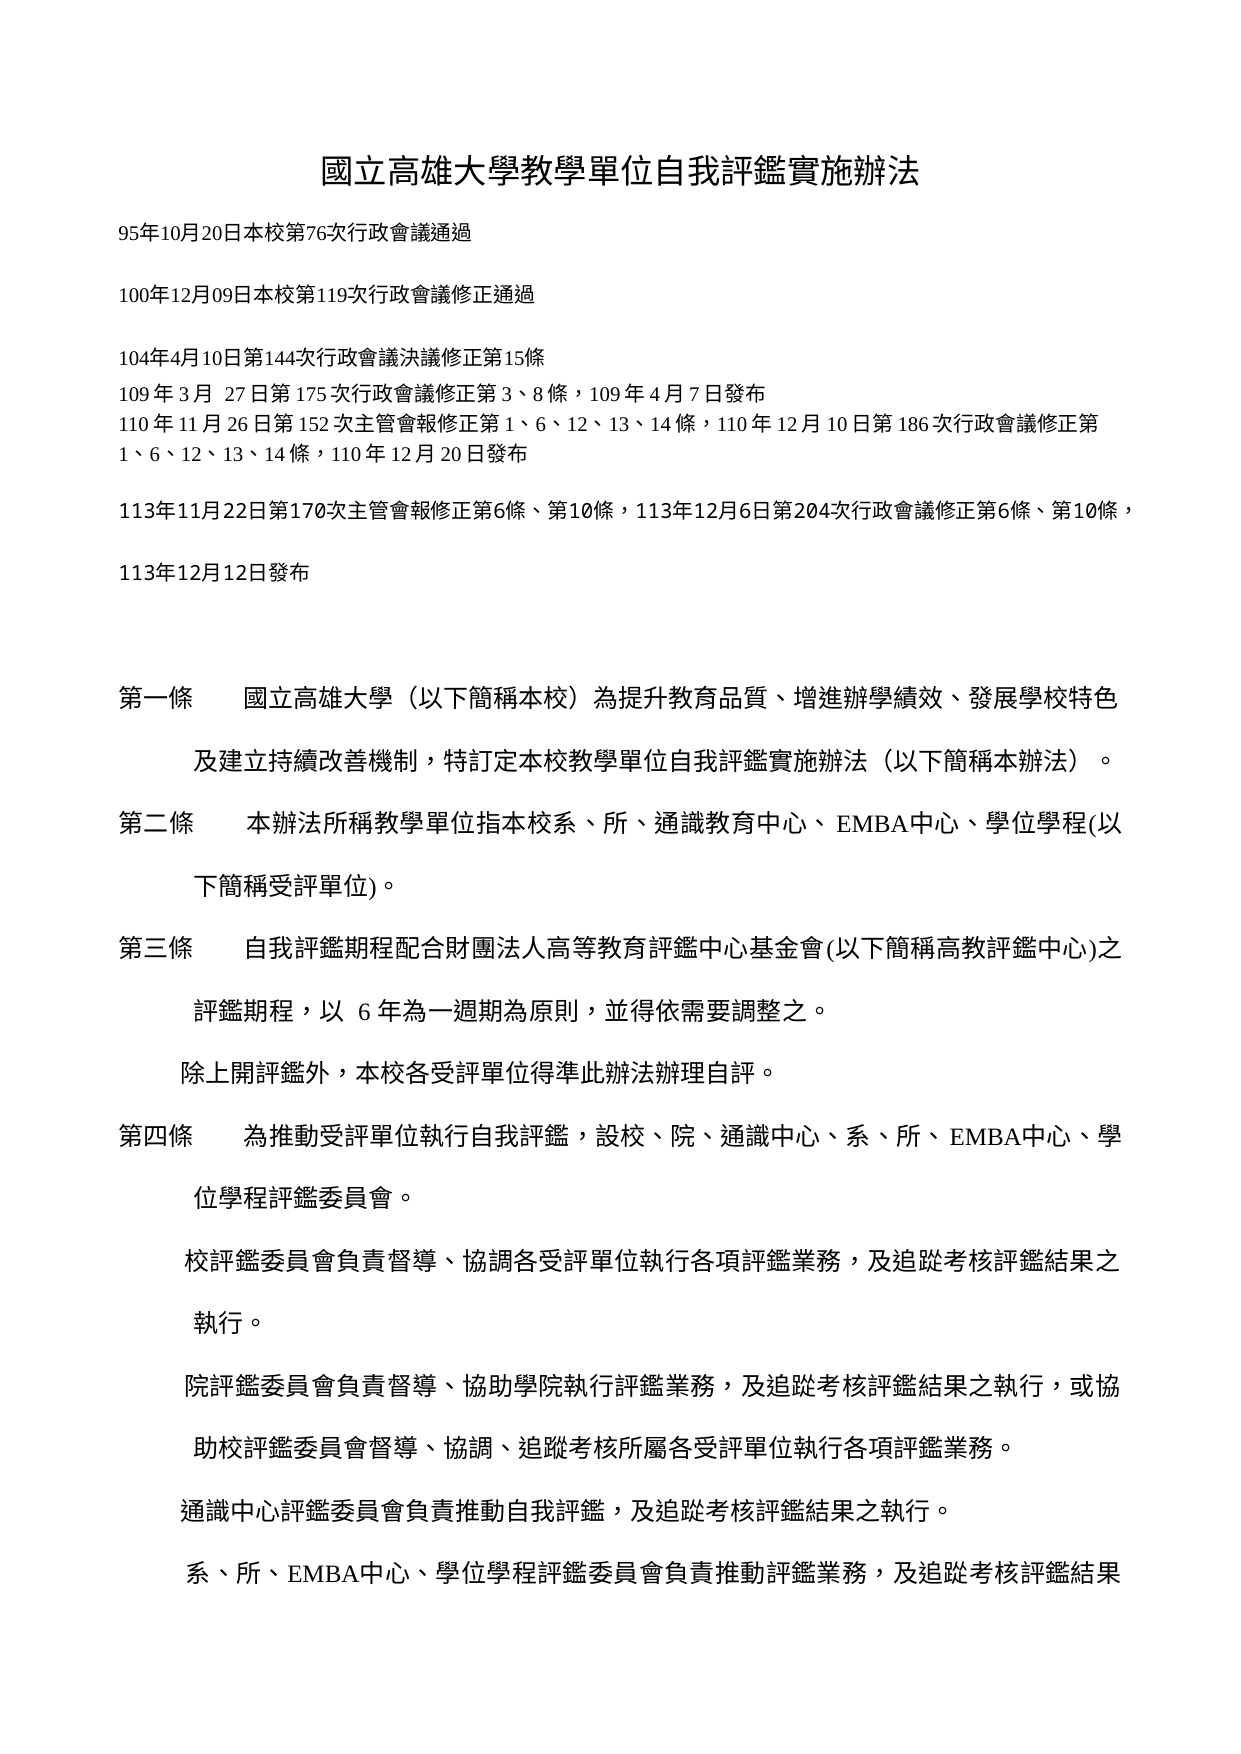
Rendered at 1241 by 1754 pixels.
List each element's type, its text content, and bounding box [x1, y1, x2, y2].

text 第一條 國立高雄大學（以下簡稱本校）為提升教育品質、增進辦學績效、發展學校特色及建立持續改善機制，特訂定本校教學單位自我評鑑實施辦法（以下簡稱本辦法）。 [118, 655, 1122, 780]
text 除上開評鑑外，本校各受評單位得準此辦法辦理自評。 [118, 1030, 1122, 1093]
text 國立高雄大學教學單位自我評鑑實施辦法 [118, 127, 1122, 189]
text 院評鑑委員會負責督導、協助學院執行評鑑業務，及追踨考核評鑑結果之執行，或協助校評鑑委員會督導、協調、追蹤考核所屬各受評單位執行各項評鑑業務。 [118, 1343, 1122, 1468]
text 110年11月26日第152次主管會報修正第1、6、12、13、14條，110年12月10日第186次行政會議修正第1、6、12、13、14條，110年12月20日發布 [118, 407, 1122, 468]
text 系、所、EMBA中心、學位學程評鑑委員會負責推動評鑑業務，及追踨考核評鑑結果 [118, 1530, 1122, 1593]
text 104年4月10日第144次行政會議決議修正第15條 [118, 314, 1122, 377]
text 100年12月09日本校第119次行政會議修正通過 [118, 252, 1122, 314]
text 校評鑑委員會負責督導、協調各受評單位執行各項評鑑業務，及追踨考核評鑑結果之執行。 [118, 1218, 1122, 1343]
text 109年3月 27日第175次行政會議修正第3、8條，109年4月7日發布 [118, 377, 1122, 407]
text 第三條 自我評鑑期程配合財團法人高等教育評鑑中心基金會(以下簡稱高教評鑑中心)之評鑑期程，以 6 年為一週期為原則，並得依需要調整之。 [118, 905, 1122, 1030]
text 113年11月22日第170次主管會報修正第6條、第10條，113年12月6日第204次行政會議修正第6條、第10條，113年12月12日發布 [118, 468, 1122, 593]
text 第二條 本辦法所稱教學單位指本校系、所、通識教育中心、EMBA中心、學位學程(以下簡稱受評單位)。 [118, 780, 1122, 905]
text 第四條 為推動受評單位執行自我評鑑，設校、院、通識中心、系、所、EMBA中心、學位學程評鑑委員會。 [118, 1093, 1122, 1218]
text 95年10月20日本校第76次行政會議通過 [118, 189, 1122, 252]
text 通識中心評鑑委員會負責推動自我評鑑，及追踨考核評鑑結果之執行。 [118, 1468, 1122, 1530]
